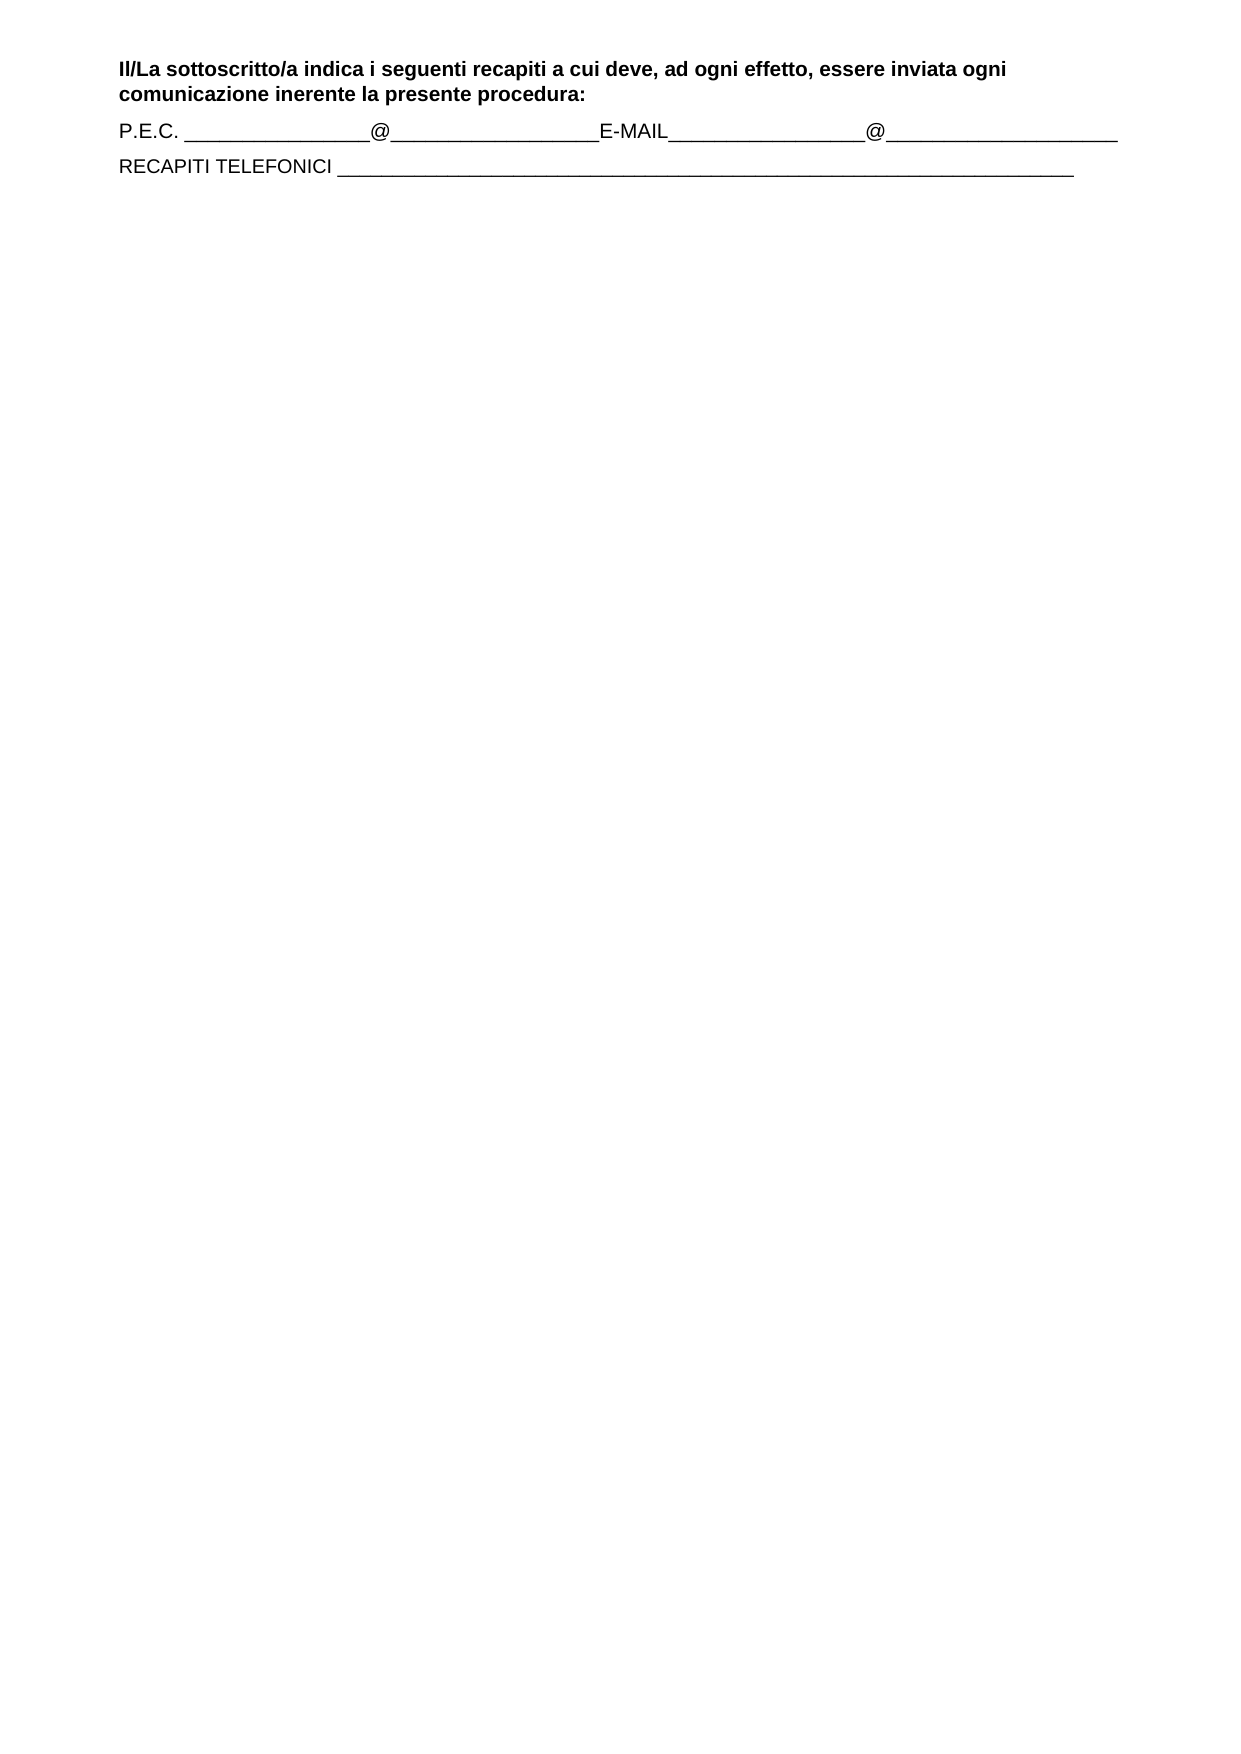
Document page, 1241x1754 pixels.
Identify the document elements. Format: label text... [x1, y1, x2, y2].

text RECAPITI TELEFONICI ___________________________________________________________________ [119, 155, 1123, 178]
text Il/La sottoscritto/a indica i seguenti recapiti a cui deve, ad ogni effetto, essere inviata ogni comunicazione inerente la presente procedura: [119, 57, 1065, 106]
text P.E.C. ________________@__________________E-MAIL_________________@____________________ [119, 118, 1123, 142]
